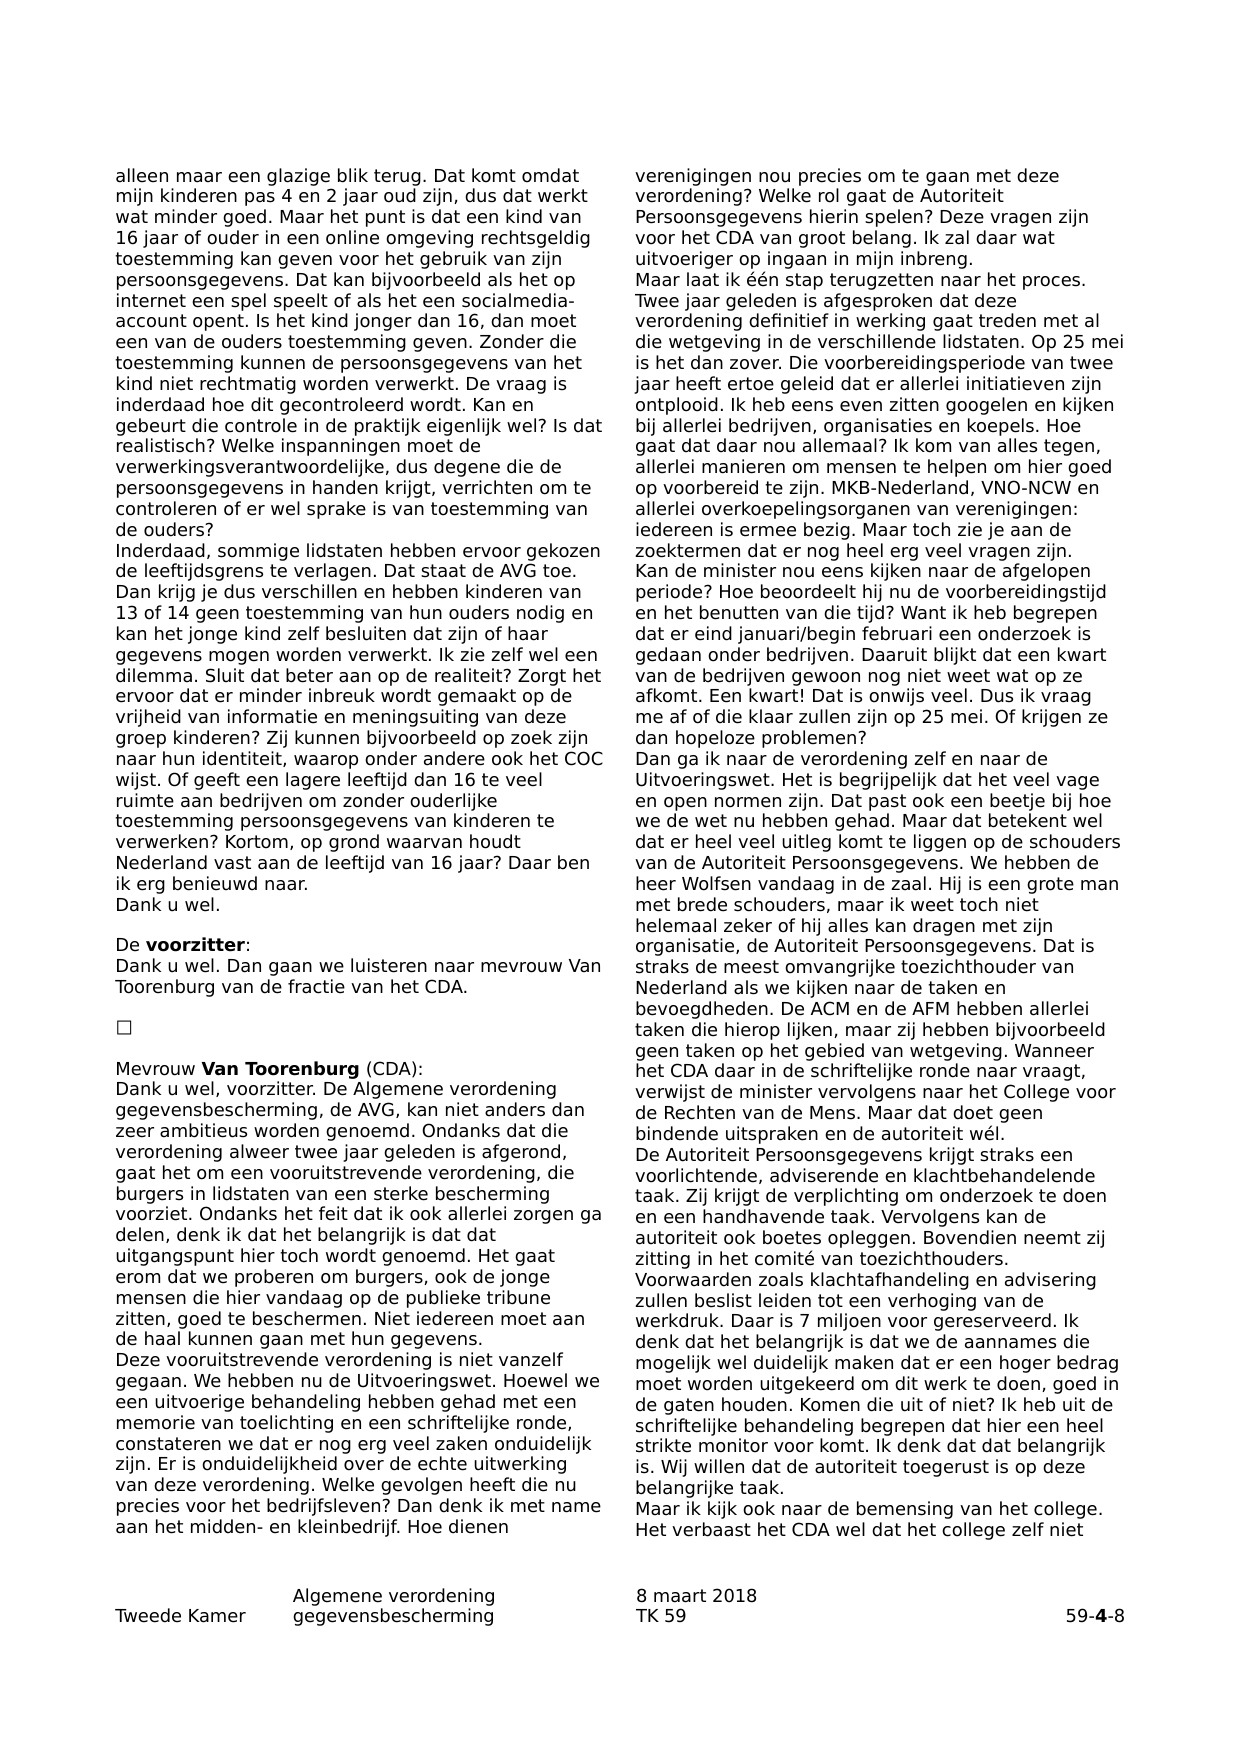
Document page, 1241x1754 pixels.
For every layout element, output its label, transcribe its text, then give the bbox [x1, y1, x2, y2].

text Mevrouw Van Toorenburg (CDA): [115, 1058, 605, 1079]
text Inderdaad, sommige lidstaten hebben ervoor gekozen de leeftijdsgrens te verlagen. Dat staat de AVG toe. Dan krijg je dus verschillen en hebben kinderen van 13 of 14 geen toestemming van hun ouders nodig en kan het jonge kind zelf besluiten dat zijn of haar gegevens mogen worden verwerkt. Ik zie zelf wel een dilemma. Sluit dat beter aan op de realiteit? Zorgt het ervoor dat er minder inbreuk wordt gemaakt op de vrijheid van informatie en meningsuiting van deze groep kinderen? Zij kunnen bijvoorbeeld op zoek zijn naar hun identiteit, waarop onder andere ook het COC wijst. Of geeft een lagere leeftijd dan 16 te veel ruimte aan bedrijven om zonder ouderlijke toestemming persoonsgegevens van kinderen te verwerken? Kortom, op grond waarvan houdt Nederland vast aan de leeftijd van 16 jaar? Daar ben ik erg benieuwd naar. [115, 540, 605, 894]
text Kan de minister nou eens kijken naar de afgelopen periode? Hoe beoordeelt hij nu de voorbereidingstijd en het benutten van die tijd? Want ik heb begrepen dat er eind januari/begin februari een onderzoek is gedaan onder bedrijven. Daaruit blijkt dat een kwart van de bedrijven gewoon nog niet weet wat op ze afkomt. Een kwart! Dat is onwijs veel. Dus ik vraag me af of die klaar zullen zijn op 25 mei. Of krijgen ze dan hopeloze problemen? [635, 561, 1125, 749]
text verenigingen nou precies om te gaan met deze verordening? Welke rol gaat de Autoriteit Persoonsgegevens hierin spelen? Deze vragen zijn voor het CDA van groot belang. Ik zal daar wat uitvoeriger op ingaan in mijn inbreng. [635, 165, 1125, 269]
text alleen maar een glazige blik terug. Dat komt omdat mijn kinderen pas 4 en 2 jaar oud zijn, dus dat werkt wat minder goed. Maar het punt is dat een kind van 16 jaar of ouder in een online omgeving rechtsgeldig toestemming kan geven voor het gebruik van zijn persoonsgegevens. Dat kan bijvoorbeeld als het op internet een spel speelt of als het een socialmedia-account opent. Is het kind jonger dan 16, dan moet een van de ouders toestemming geven. Zonder die toestemming kunnen de persoonsgegevens van het kind niet rechtmatig worden verwerkt. De vraag is inderdaad hoe dit gecontroleerd wordt. Kan en gebeurt die controle in de praktijk eigenlijk wel? Is dat realistisch? Welke inspanningen moet de verwerkingsverantwoordelijke, dus degene die de persoonsgegevens in handen krijgt, verrichten om te controleren of er wel sprake is van toestemming van de ouders? [115, 165, 605, 540]
text Dank u wel. Dan gaan we luisteren naar mevrouw Van Toorenburg van de fractie van het CDA. [115, 956, 605, 998]
text Dan ga ik naar de verordening zelf en naar de Uitvoeringswet. Het is begrijpelijk dat het veel vage en open normen zijn. Dat past ook een beetje bij hoe we de wet nu hebben gehad. Maar dat betekent wel dat er heel veel uitleg komt te liggen op de schouders van de Autoriteit Persoonsgegevens. We hebben de heer Wolfsen vandaag in de zaal. Hij is een grote man met brede schouders, maar ik weet toch niet helemaal zeker of hij alles kan dragen met zijn organisatie, de Autoriteit Persoonsgegevens. Dat is straks de meest omvangrijke toezichthouder van Nederland als we kijken naar de taken en bevoegdheden. De ACM en de AFM hebben allerlei taken die hierop lijken, maar zij hebben bijvoorbeeld geen taken op het gebied van wetgeving. Wanneer het CDA daar in de schriftelijke ronde naar vraagt, verwijst de minister vervolgens naar het College voor de Rechten van de Mens. Maar dat doet geen bindende uitspraken en de autoriteit wél. [635, 749, 1125, 1144]
text De voorzitter: [115, 935, 605, 956]
text Maar ik kijk ook naar de bemensing van het college. Het verbaast het CDA wel dat het college zelf niet [635, 1499, 1125, 1540]
text Dank u wel. [115, 894, 605, 915]
text De Autoriteit Persoonsgegevens krijgt straks een voorlichtende, adviserende en klachtbehandelende taak. Zij krijgt de verplichting om onderzoek te doen en een handhavende taak. Vervolgens kan de autoriteit ook boetes opleggen. Bovendien neemt zij zitting in het comité van toezichthouders. Voorwaarden zoals klachtafhandeling en advisering zullen beslist leiden tot een verhoging van de werkdruk. Daar is 7 miljoen voor gereserveerd. Ik denk dat het belangrijk is dat we de aannames die mogelijk wel duidelijk maken dat er een hoger bedrag moet worden uitgekeerd om dit werk te doen, goed in de gaten houden. Komen die uit of niet? Ik heb uit de schriftelijke behandeling begrepen dat hier een heel strikte monitor voor komt. Ik denk dat dat belangrijk is. Wij willen dat de autoriteit toegerust is op deze belangrijke taak. [635, 1144, 1125, 1499]
text Maar laat ik één stap terugzetten naar het proces. Twee jaar geleden is afgesproken dat deze verordening definitief in werking gaat treden met al die wetgeving in de verschillende lidstaten. Op 25 mei is het dan zover. Die voorbereidingsperiode van twee jaar heeft ertoe geleid dat er allerlei initiatieven zijn ontplooid. Ik heb eens even zitten googelen en kijken bij allerlei bedrijven, organisaties en koepels. Hoe gaat dat daar nou allemaal? Ik kom van alles tegen, allerlei manieren om mensen te helpen om hier goed op voorbereid te zijn. MKB-Nederland, VNO-NCW en allerlei overkoepelingsorganen van verenigingen: iedereen is ermee bezig. Maar toch zie je aan de zoektermen dat er nog heel erg veel vragen zijn. [635, 269, 1125, 561]
text Dank u wel, voorzitter. De Algemene verordening gegevensbescherming, de AVG, kan niet anders dan zeer ambitieus worden genoemd. Ondanks dat die verordening alweer twee jaar geleden is afgerond, gaat het om een vooruitstrevende verordening, die burgers in lidstaten van een sterke bescherming voorziet. Ondanks het feit dat ik ook allerlei zorgen ga delen, denk ik dat het belangrijk is dat dat uitgangspunt hier toch wordt genoemd. Het gaat erom dat we proberen om burgers, ook de jonge mensen die hier vandaag op de publieke tribune zitten, goed te beschermen. Niet iedereen moet aan de haal kunnen gaan met hun gegevens. [115, 1079, 605, 1350]
text ⬜ [115, 1018, 605, 1038]
text Deze vooruitstrevende verordening is niet vanzelf gegaan. We hebben nu de Uitvoeringswet. Hoewel we een uitvoerige behandeling hebben gehad met een memorie van toelichting en een schriftelijke ronde, constateren we dat er nog erg veel zaken onduidelijk zijn. Er is onduidelijkheid over de echte uitwerking van deze verordening. Welke gevolgen heeft die nu precies voor het bedrijfsleven? Dan denk ik met name aan het midden- en kleinbedrijf. Hoe dienen [115, 1350, 605, 1537]
